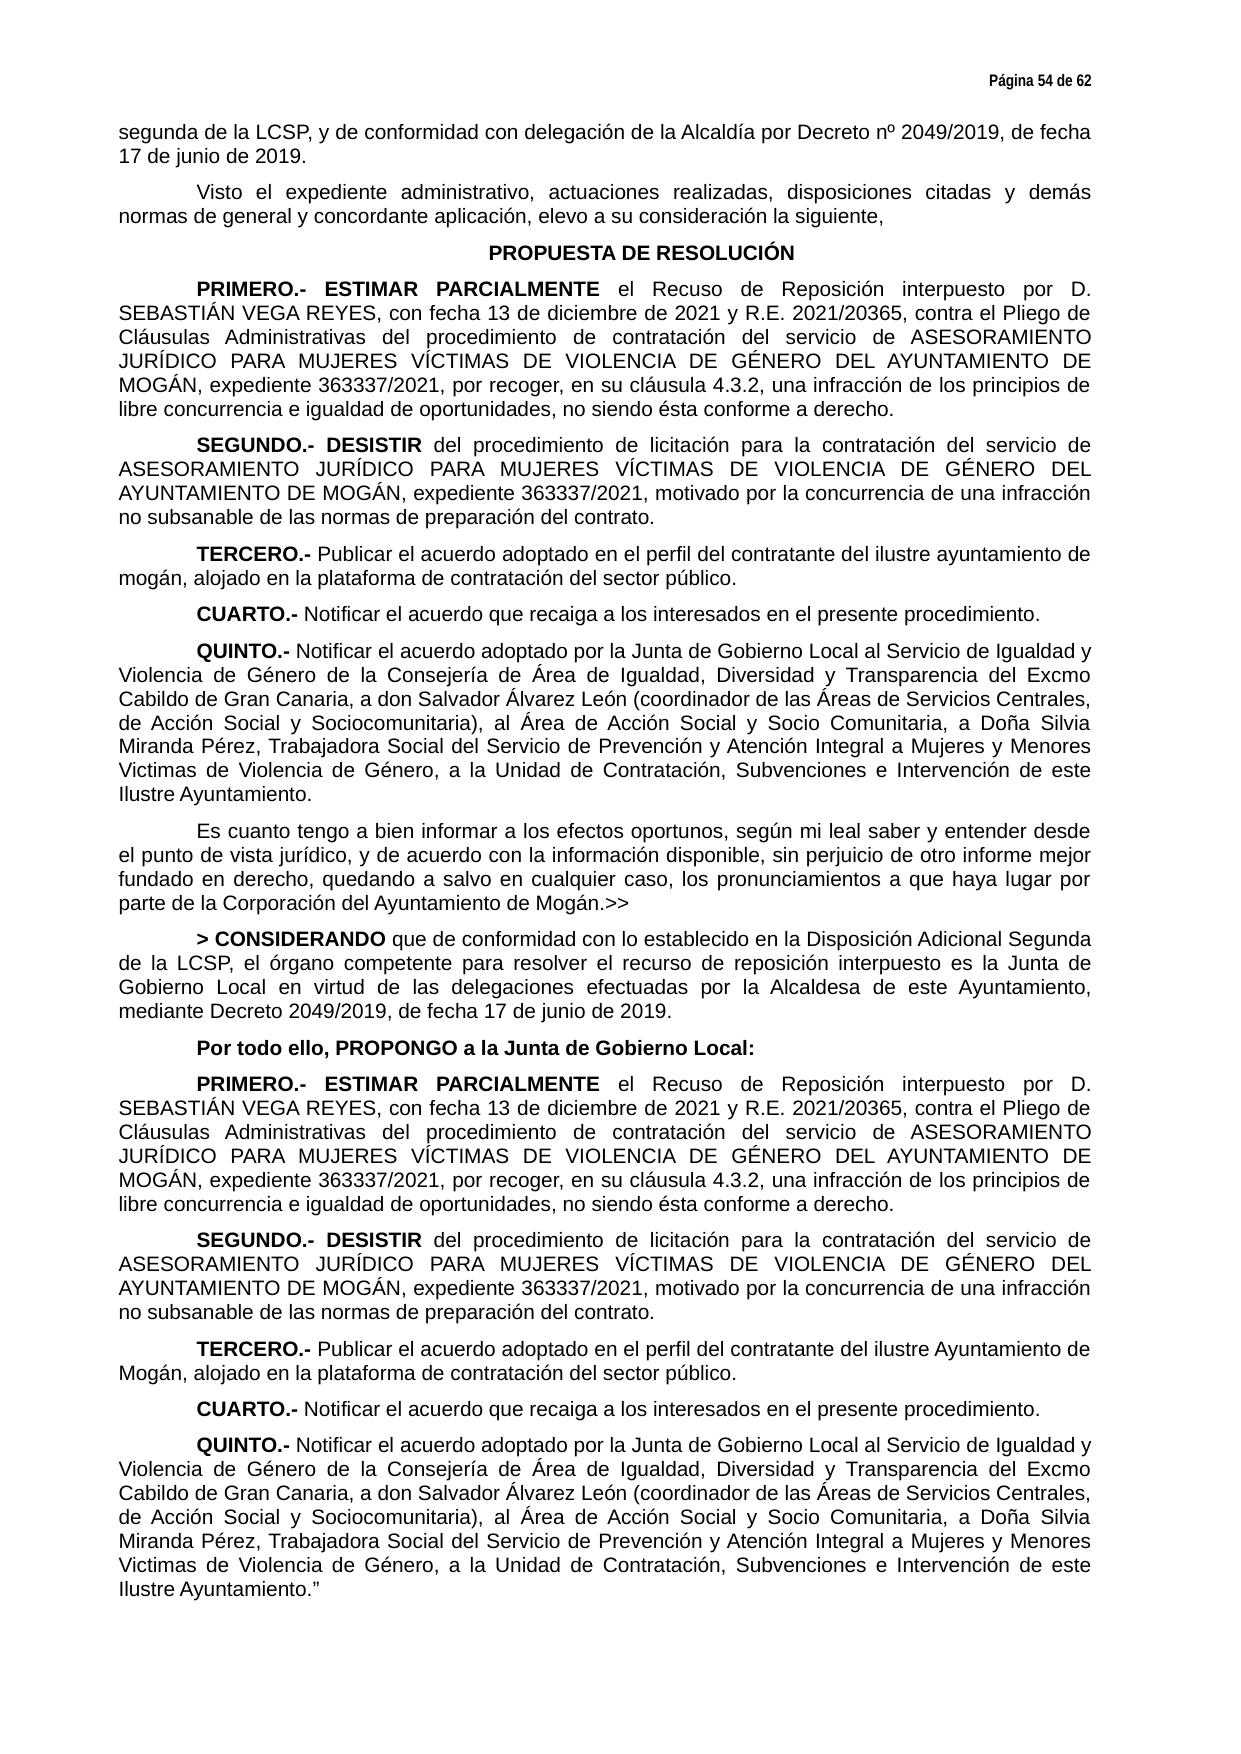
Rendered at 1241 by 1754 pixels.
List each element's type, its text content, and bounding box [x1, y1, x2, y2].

text Visto el expediente administrativo, actuaciones realizadas, disposiciones citadas y demás normas de general y concordante aplicación, elevo a su consideración la siguiente, [118, 180, 1092, 228]
text TERCERO.- Publicar el acuerdo adoptado en el perfil del contratante del ilustre Ayuntamiento de Mogán, alojado en la plataforma de contratación del sector público. [118, 1336, 1092, 1384]
text TERCERO.- Publicar el acuerdo adoptado en el perfil del contratante del ilustre ayuntamiento de mogán, alojado en la plataforma de contratación del sector público. [118, 542, 1092, 589]
text Por todo ello, PROPONGO a la Junta de Gobierno Local: [118, 1035, 1092, 1059]
text PRIMERO.- ESTIMAR PARCIALMENTE el Recuso de Reposición interpuesto por D. SEBASTIÁN VEGA REYES, con fecha 13 de diciembre de 2021 y R.E. 2021/20365, contra el Pliego de Cláusulas Administrativas del procedimiento de contratación del servicio de ASESORAMIENTO JURÍDICO PARA MUJERES VÍCTIMAS DE VIOLENCIA DE GÉNERO DEL AYUNTAMIENTO DE MOGÁN, expediente 363337/2021, por recoger, en su cláusula 4.3.2, una infracción de los principios de libre concurrencia e igualdad de oportunidades, no siendo ésta conforme a derecho. [118, 277, 1092, 421]
text CUARTO.- Notificar el acuerdo que recaiga a los interesados en el presente procedimiento. [118, 602, 1092, 626]
text SEGUNDO.- DESISTIR del procedimiento de licitación para la contratación del servicio de ASESORAMIENTO JURÍDICO PARA MUJERES VÍCTIMAS DE VIOLENCIA DE GÉNERO DEL AYUNTAMIENTO DE MOGÁN, expediente 363337/2021, motivado por la concurrencia de una infracción no subsanable de las normas de preparación del contrato. [118, 1228, 1092, 1324]
text Es cuanto tengo a bien informar a los efectos oportunos, según mi leal saber y entender desde el punto de vista jurídico, y de acuerdo con la información disponible, sin perjuicio de otro informe mejor fundado en derecho, quedando a salvo en cualquier caso, los pronunciamientos a que haya lugar por parte de la Corporación del Ayuntamiento de Mogán.>> [118, 819, 1092, 914]
text PROPUESTA DE RESOLUCIÓN [118, 241, 1092, 264]
text QUINTO.- Notificar el acuerdo adoptado por la Junta de Gobierno Local al Servicio de Igualdad y Violencia de Género de la Consejería de Área de Igualdad, Diversidad y Transparencia del Excmo Cabildo de Gran Canaria, a don Salvador Álvarez León (coordinador de las Áreas de Servicios Centrales, de Acción Social y Sociocomunitaria), al Área de Acción Social y Socio Comunitaria, a Doña Silvia Miranda Pérez, Trabajadora Social del Servicio de Prevención y Atención Integral a Mujeres y Menores Victimas de Violencia de Género, a la Unidad de Contratación, Subvenciones e Intervención de este Ilustre Ayuntamiento. [118, 638, 1092, 806]
text QUINTO.- Notificar el acuerdo adoptado por la Junta de Gobierno Local al Servicio de Igualdad y Violencia de Género de la Consejería de Área de Igualdad, Diversidad y Transparencia del Excmo Cabildo de Gran Canaria, a don Salvador Álvarez León (coordinador de las Áreas de Servicios Centrales, de Acción Social y Sociocomunitaria), al Área de Acción Social y Socio Comunitaria, a Doña Silvia Miranda Pérez, Trabajadora Social del Servicio de Prevención y Atención Integral a Mujeres y Menores Victimas de Violencia de Género, a la Unidad de Contratación, Subvenciones e Intervención de este Ilustre Ayuntamiento.” [118, 1433, 1092, 1601]
text PRIMERO.- ESTIMAR PARCIALMENTE el Recuso de Reposición interpuesto por D. SEBASTIÁN VEGA REYES, con fecha 13 de diciembre de 2021 y R.E. 2021/20365, contra el Pliego de Cláusulas Administrativas del procedimiento de contratación del servicio de ASESORAMIENTO JURÍDICO PARA MUJERES VÍCTIMAS DE VIOLENCIA DE GÉNERO DEL AYUNTAMIENTO DE MOGÁN, expediente 363337/2021, por recoger, en su cláusula 4.3.2, una infracción de los principios de libre concurrencia e igualdad de oportunidades, no siendo ésta conforme a derecho. [118, 1072, 1092, 1216]
text SEGUNDO.- DESISTIR del procedimiento de licitación para la contratación del servicio de ASESORAMIENTO JURÍDICO PARA MUJERES VÍCTIMAS DE VIOLENCIA DE GÉNERO DEL AYUNTAMIENTO DE MOGÁN, expediente 363337/2021, motivado por la concurrencia de una infracción no subsanable de las normas de preparación del contrato. [118, 433, 1092, 529]
text segunda de la LCSP, y de conformidad con delegación de la Alcaldía por Decreto nº 2049/2019, de fecha 17 de junio de 2019. [118, 120, 1092, 168]
text > CONSIDERANDO que de conformidad con lo establecido en la Disposición Adicional Segunda de la LCSP, el órgano competente para resolver el recurso de reposición interpuesto es la Junta de Gobierno Local en virtud de las delegaciones efectuadas por la Alcaldesa de este Ayuntamiento, mediante Decreto 2049/2019, de fecha 17 de junio de 2019. [118, 927, 1092, 1023]
text CUARTO.- Notificar el acuerdo que recaiga a los interesados en el presente procedimiento. [118, 1397, 1092, 1421]
